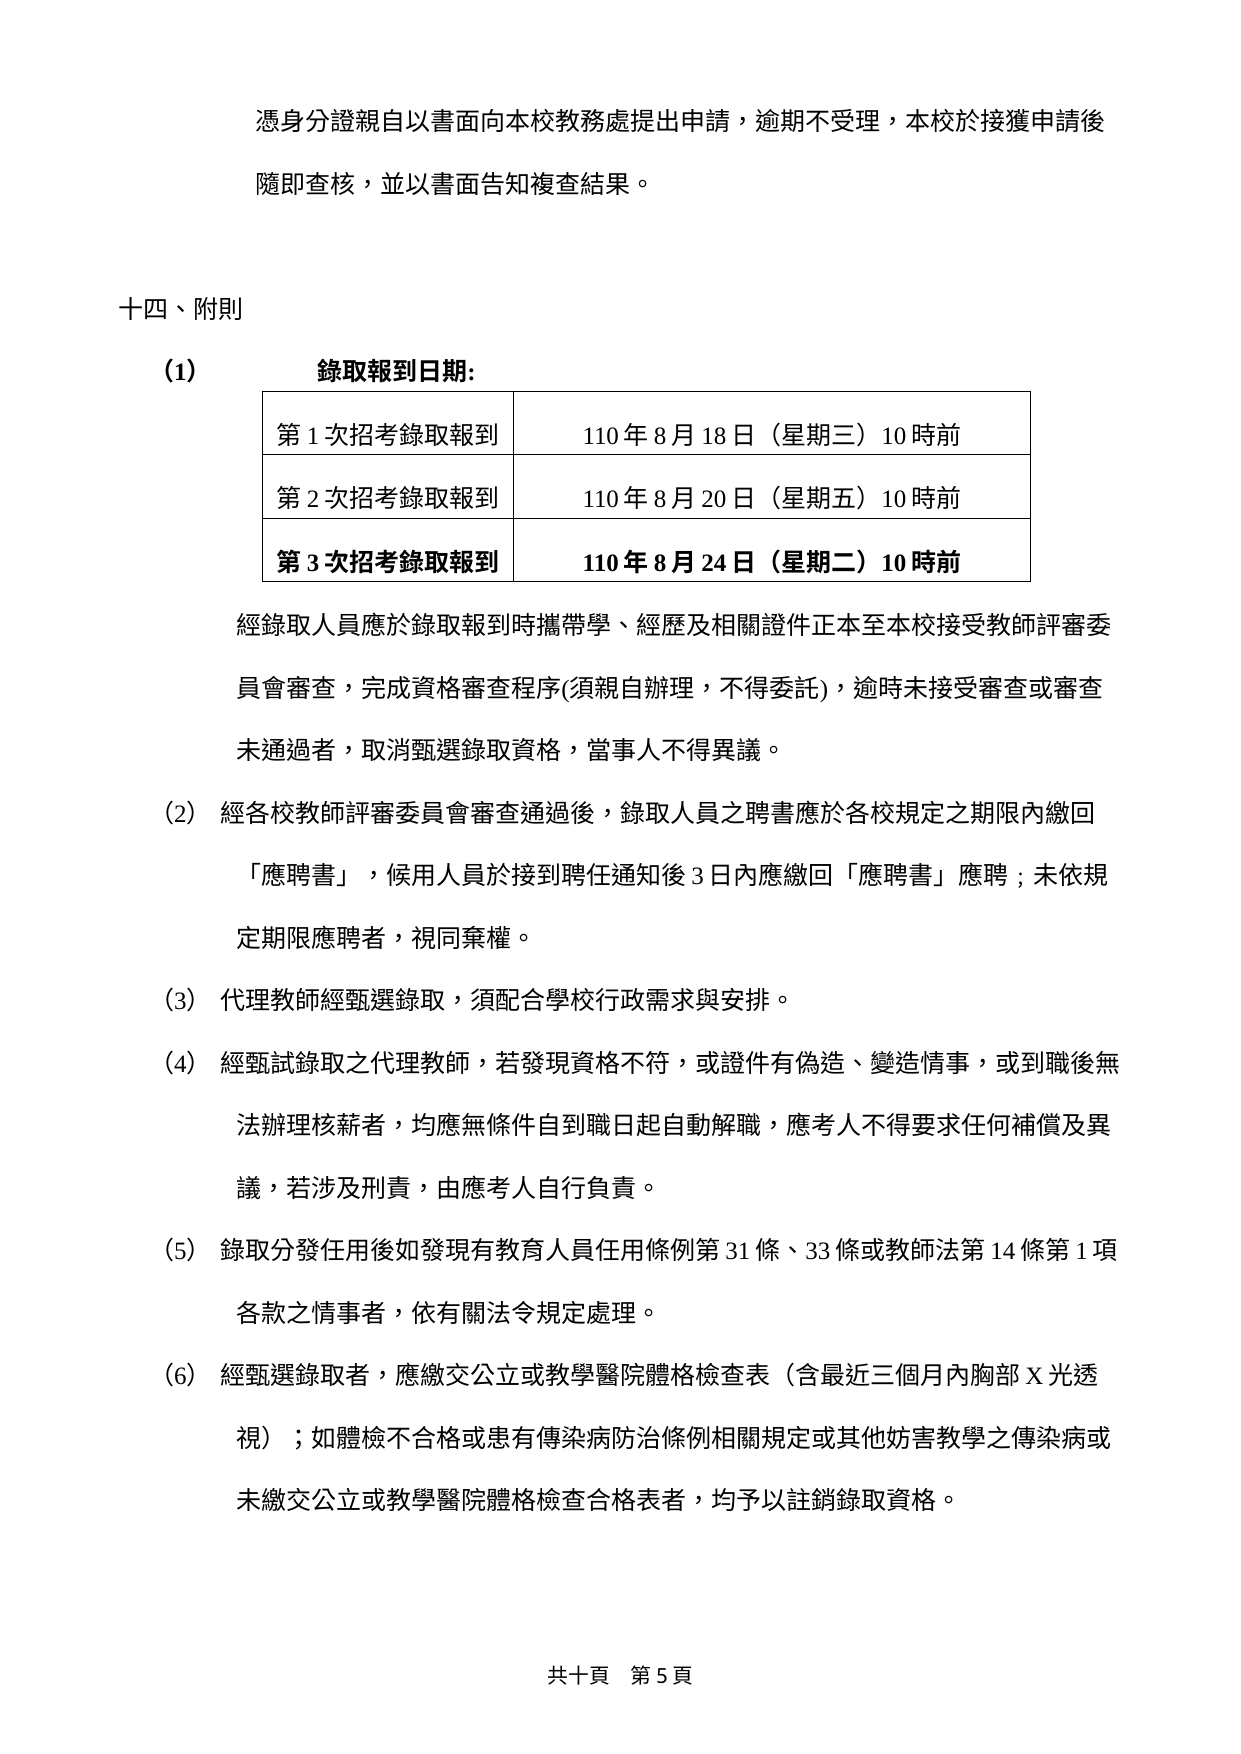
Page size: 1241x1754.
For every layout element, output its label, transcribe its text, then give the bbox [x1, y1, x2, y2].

table_cell 110年8月20日（星期五）10時前 [514, 455, 1030, 518]
list 經各校教師評審委員會審查通過後，錄取人員之聘書應於各校規定之期限內繳回「應聘書」，候用人員於接到聘任通知後3日內應繳回「應聘書」應聘﹔未依規定期限應聘者，視同棄權。 [149, 770, 1122, 957]
text 憑身分證親自以書面向本校教務處提出申請，逾期不受理，本校於接獲申請後隨即查核，並以書面告知複查結果。 [256, 78, 1122, 203]
list 代理教師經甄選錄取，須配合學校行政需求與安排。 [149, 957, 1122, 1020]
list 錄取分發任用後如發現有教育人員任用條例第31條、33條或教師法第14條第1項各款之情事者，依有關法令規定處理。 [149, 1207, 1122, 1332]
list 經甄試錄取之代理教師，若發現資格不符，或證件有偽造、變造情事，或到職後無法辦理核薪者，均應無條件自到職日起自動解職，應考人不得要求任何補償及異議，若涉及刑責，由應考人自行負責。 [149, 1020, 1122, 1207]
table_cell 第3次招考錄取報到 [263, 519, 513, 581]
list 錄取報到日期: [149, 328, 1122, 391]
table_cell 110年8月24日（星期二）10時前 [514, 519, 1030, 581]
table_header 110年8月18日（星期三）10時前 [514, 392, 1030, 454]
list 經甄選錄取者，應繳交公立或教學醫院體格檢查表（含最近三個月內胸部X光透視）；如體檢不合格或患有傳染病防治條例相關規定或其他妨害教學之傳染病或未繳交公立或教學醫院體格檢查合格表者，均予以註銷錄取資格。 [149, 1332, 1122, 1520]
table_cell 第2次招考錄取報到 [263, 455, 513, 518]
text 十四、附則 [118, 266, 1122, 328]
table_header 第1次招考錄取報到 [263, 392, 513, 454]
text 經錄取人員應於錄取報到時攜帶學、經歷及相關證件正本至本校接受教師評審委員會審查，完成資格審查程序(須親自辦理，不得委託)，逾時未接受審查或審查未通過者，取消甄選錄取資格，當事人不得異議。 [236, 582, 1122, 770]
